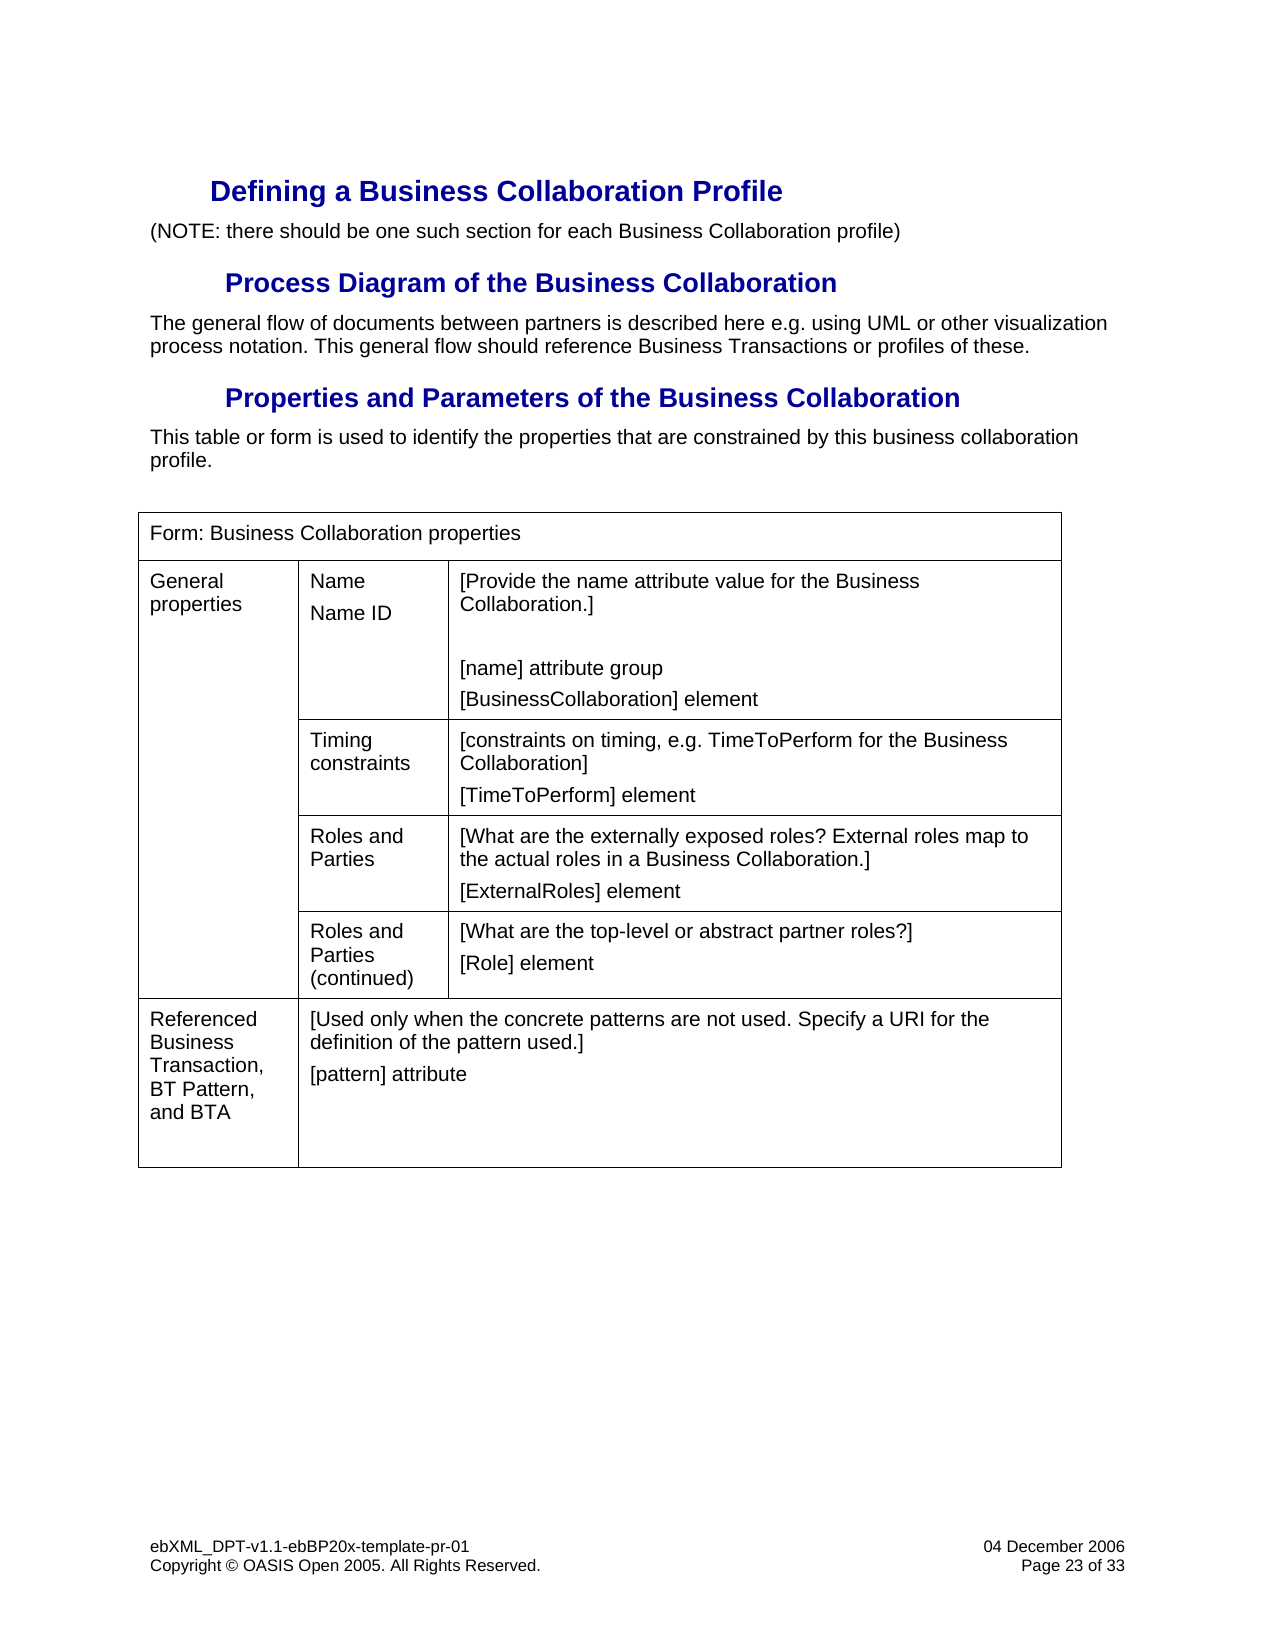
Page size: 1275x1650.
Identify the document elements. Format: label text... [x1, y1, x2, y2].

subtitle Defining a Business Collaboration Profile [150, 175, 1125, 208]
text The general flow of documents between partners is described here e.g. using UML or other visualization process notation. This general flow should reference Business Transactions or profiles of these. [150, 311, 1125, 358]
text This table or form is used to identify the properties that are constrained by this business collaboration profile. [150, 425, 1125, 472]
table_cell Roles and Parties (continued) [299, 912, 448, 998]
text (NOTE: there should be one such section for each Business Collaboration profile) [150, 220, 1125, 243]
table_header Name Name ID [299, 561, 448, 719]
table_header [Provide the name attribute value for the Business Collaboration.] [name] attribute group [BusinessCollaboration] element [449, 561, 1061, 719]
table_cell [What are the externally exposed roles? External roles map to the actual roles in a Business Collaboration.] [ExternalRoles] element [449, 816, 1061, 911]
table_cell Referenced Business Transaction, BT Pattern, and BTA [139, 999, 298, 1167]
table_cell [What are the top-level or abstract partner roles?] [Role] element [449, 912, 1061, 998]
table_cell [Used only when the concrete patterns are not used. Specify a URI for the definition of the pattern used.] [pattern] attribute [299, 999, 1061, 1167]
table_cell Roles and Parties [299, 816, 448, 911]
table_cell [constraints on timing, e.g. TimeToPerform for the Business Collaboration] [TimeToPerform] element [449, 720, 1061, 815]
table_cell General properties [139, 561, 298, 998]
table_header Form: Business Collaboration properties [139, 513, 1061, 560]
subtitle Process Diagram of the Business Collaboration [150, 268, 1125, 299]
subtitle Properties and Parameters of the Business Collaboration [150, 383, 1125, 413]
table_cell Timing constraints [299, 720, 448, 815]
